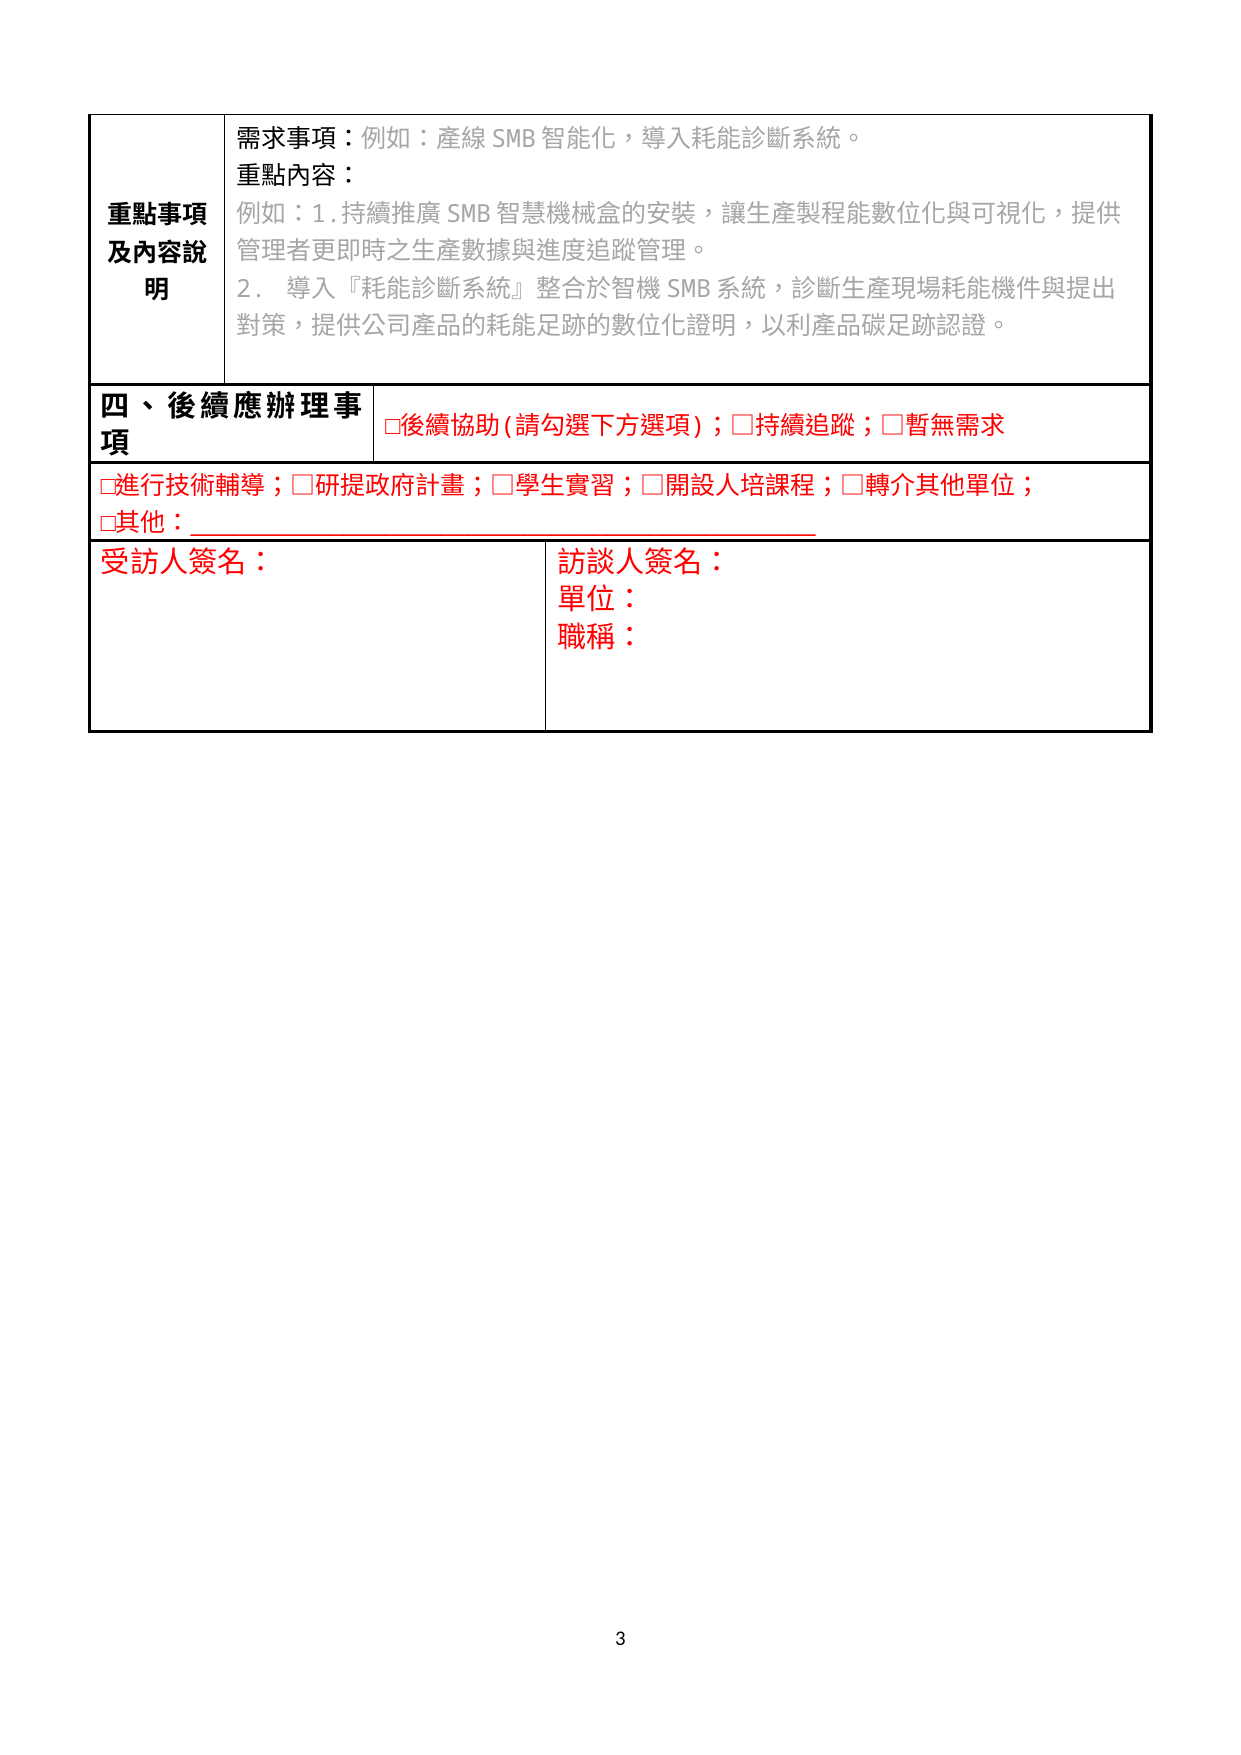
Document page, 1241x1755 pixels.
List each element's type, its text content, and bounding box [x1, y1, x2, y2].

table_cell 重點事項及內容說明 [91, 115, 224, 383]
table_cell 需求事項：例如：產線SMB智能化，導入耗能診斷系統。 重點內容： 例如：1.持續推廣SMB智慧機械盒的安裝，讓生產製程能數位化與可視化，提供管理者更即時之生產數據與進度追蹤管理。 2. 導入『耗能診斷系統』整合於智機SMB系統，診斷生產現場耗能機件與提出對策，提供公司產品的耗能足跡的數位化證明，以利產品碳足跡認證。 [225, 115, 1149, 383]
table_cell 受訪人簽名： [91, 542, 545, 730]
table_cell □進行技術輔導；□研提政府計畫；□學生實習；□開設人培課程；□轉介其他單位； □其他：_____________________________________________ [91, 464, 1149, 539]
table_cell 訪談人簽名： 單位： 職稱： [546, 542, 1149, 730]
table_cell □後續協助(請勾選下方選項)；□持續追蹤；□暫無需求 [374, 386, 1149, 461]
table_cell 四、後續應辦理事項 [91, 386, 373, 461]
